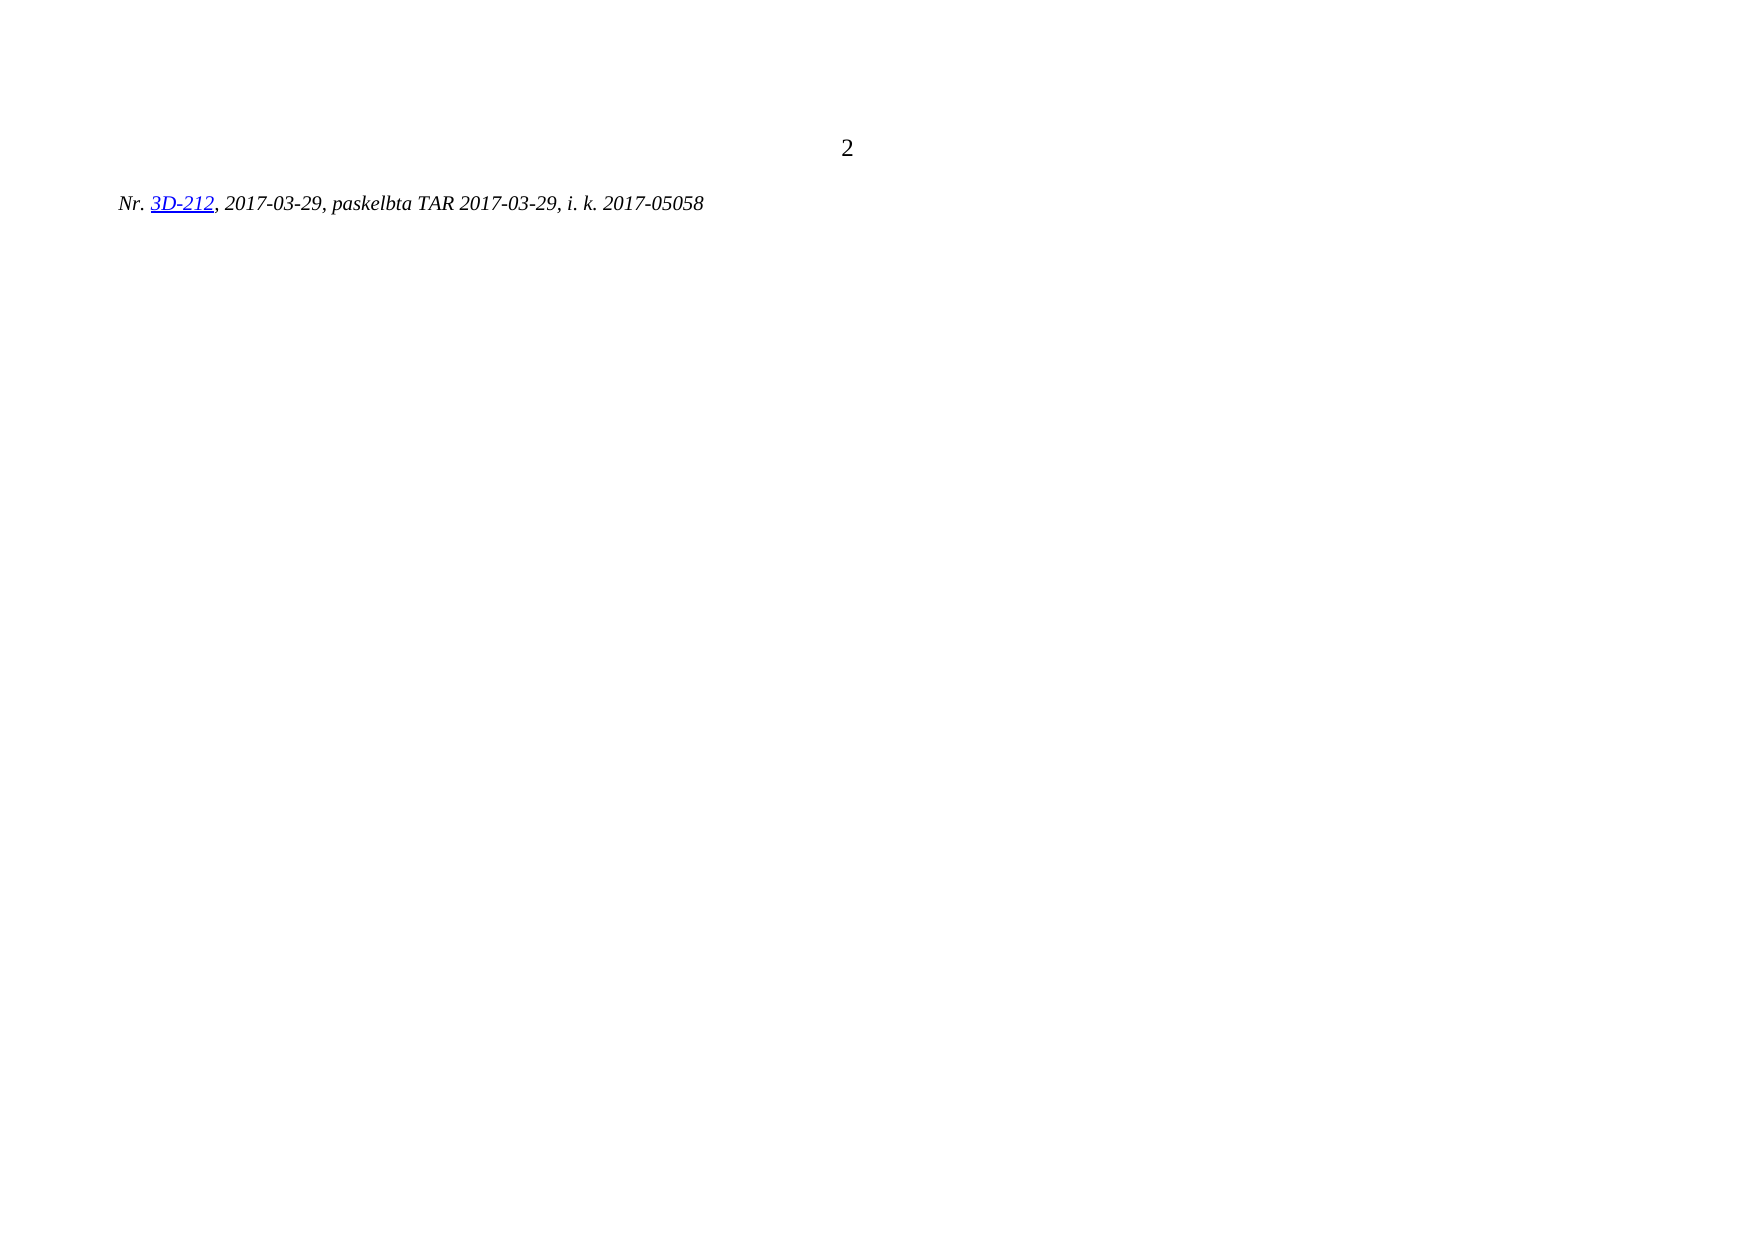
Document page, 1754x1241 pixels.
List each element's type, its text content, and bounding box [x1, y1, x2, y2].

text Nr. 3D-212, 2017-03-29, paskelbta TAR 2017-03-29, i. k. 2017-05058 [118, 190, 1577, 214]
